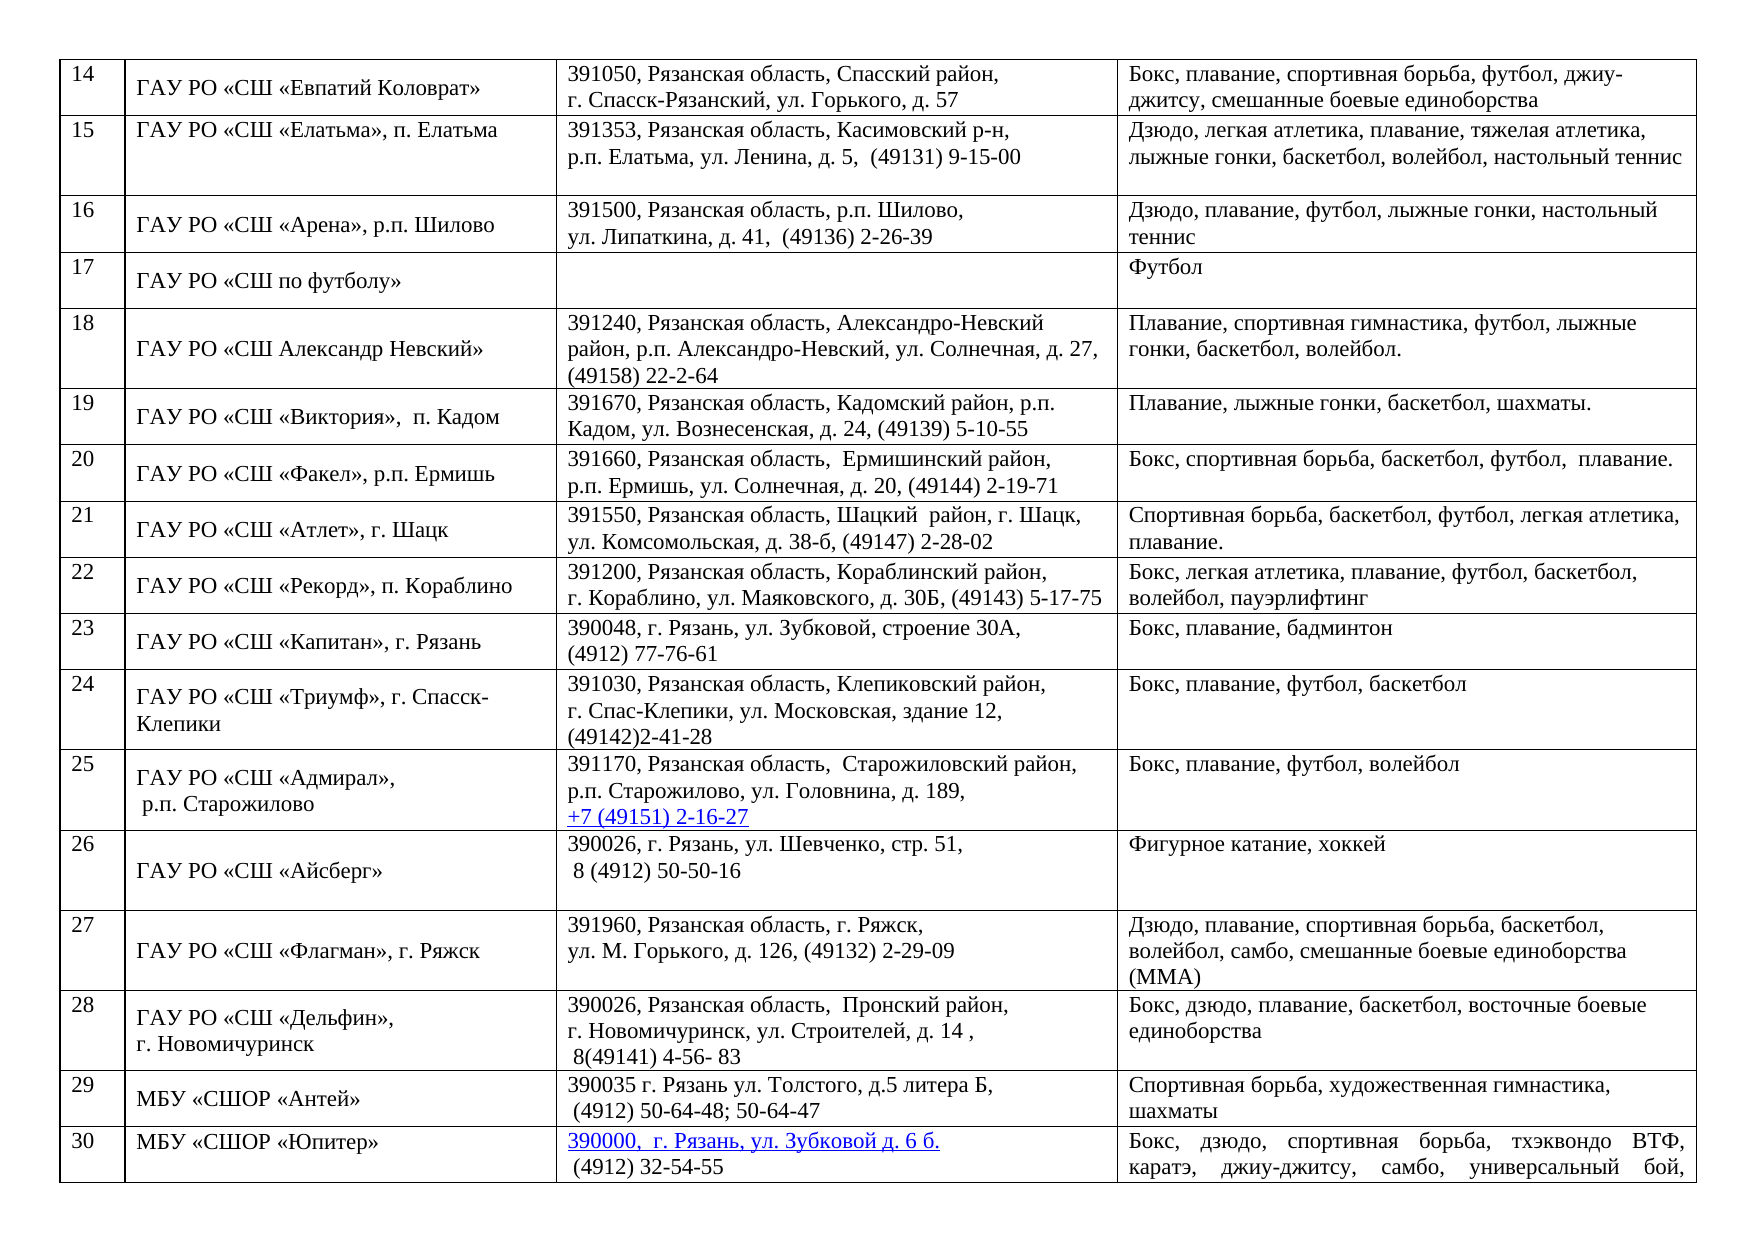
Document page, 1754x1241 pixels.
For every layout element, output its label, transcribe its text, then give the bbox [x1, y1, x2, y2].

table_cell [61, 750, 124, 829]
table_cell ГАУ РО «СШ «Айсберг» [126, 831, 556, 909]
table_cell ГАУ РО «СШ «Капитан», г. Рязань [126, 614, 556, 669]
table_cell Бокс, легкая атлетика, плавание, футбол, баскетбол, волейбол, пауэрлифтинг [1118, 558, 1696, 613]
table_cell 391660, Рязанская область, Ермишинский район, р.п. Ермишь, ул. Солнечная, д. 20, (49144) 2-19-71 [557, 445, 1117, 501]
table_cell ГАУ РО «СШ «Флагман», г. Ряжск [126, 911, 556, 990]
table_cell 391670, Рязанская область, Кадомский район, р.п. Кадом, ул. Вознесенская, д. 24, (49139) 5-10-55 [557, 389, 1117, 444]
table_cell [61, 1071, 124, 1126]
table_cell [61, 60, 124, 115]
table_cell [61, 1127, 124, 1182]
table_cell [61, 911, 124, 990]
table_cell ГАУ РО «СШ «Дельфин», г. Новомичуринск [126, 991, 556, 1070]
table_cell [61, 614, 124, 669]
table_cell ГАУ РО «СШ «Виктория», п. Кадом [126, 389, 556, 444]
table_cell Бокс, плавание, спортивная борьба, футбол, джиу-джитсу, смешанные боевые единоборства [1118, 60, 1696, 115]
table_cell 391353, Рязанская область, Касимовский р-н, р.п. Елатьма, ул. Ленина, д. 5, (49131) 9-15-00 [557, 116, 1117, 195]
table_cell [61, 196, 124, 252]
table_cell 391030, Рязанская область, Клепиковский район, г. Спас-Клепики, ул. Московская, здание 12, (49142)2-41-28 [557, 670, 1117, 749]
table_cell ГАУ РО «СШ «Елатьма», п. Елатьма [126, 116, 556, 195]
table_cell 390048, г. Рязань, ул. Зубковой, строение 30А, (4912) 77-76-61 [557, 614, 1117, 669]
table_cell [61, 445, 124, 501]
table_cell Бокс, дзюдо, плавание, баскетбол, восточные боевые единоборства [1118, 991, 1696, 1070]
table_cell Плавание, спортивная гимнастика, футбол, лыжные гонки, баскетбол, волейбол. [1118, 309, 1696, 388]
table_cell Плавание, лыжные гонки, баскетбол, шахматы. [1118, 389, 1696, 444]
table_cell ГАУ РО «СШ «Факел», р.п. Ермишь [126, 445, 556, 501]
table_cell [61, 389, 124, 444]
table_cell Спортивная борьба, художественная гимнастика, шахматы [1118, 1071, 1696, 1126]
table_cell [61, 502, 124, 557]
table_cell ГАУ РО «СШ «Арена», р.п. Шилово [126, 196, 556, 252]
table_cell МБУ «СШОР «Юпитер» [126, 1127, 556, 1182]
table_cell ГАУ РО «СШ по футболу» [126, 253, 556, 308]
table_cell [61, 670, 124, 749]
table_cell Бокс, плавание, бадминтон [1118, 614, 1696, 669]
table_cell 391240, Рязанская область, Александро-Невский район, р.п. Александро-Невский, ул. Солнечная, д. 27, (49158) 22-2-64 [557, 309, 1117, 388]
table_cell 391960, Рязанская область, г. Ряжск, ул. М. Горького, д. 126, (49132) 2-29-09 [557, 911, 1117, 990]
table_cell ГАУ РО «СШ «Рекорд», п. Кораблино [126, 558, 556, 613]
table_cell [61, 309, 124, 388]
table_cell Бокс, дзюдо, спортивная борьба, тхэквондо ВТФ, каратэ, джиу-джитсу, самбо, универсальный бой, рукопашный бой [1118, 1127, 1696, 1182]
table_cell 390035 г. Рязань ул. Толстого, д.5 литера Б, (4912) 50-64-48; 50-64-47 [557, 1071, 1117, 1126]
table_cell Бокс, спортивная борьба, баскетбол, футбол, плавание. [1118, 445, 1696, 501]
table_cell 390000, г. Рязань, ул. Зубковой д. 6 б. (4912) 32-54-55 [557, 1127, 1117, 1182]
table_cell Футбол [1118, 253, 1696, 308]
table_cell Дзюдо, плавание, футбол, лыжные гонки, настольный теннис [1118, 196, 1696, 252]
table_cell [61, 831, 124, 909]
table_cell ГАУ РО «СШ «Евпатий Коловрат» [126, 60, 556, 115]
table_cell 391050, Рязанская область, Спасский район, г. Спасск-Рязанский, ул. Горького, д. 57 [557, 60, 1117, 115]
table_cell ГАУ РО «СШ «Триумф», г. Спасск-Клепики [126, 670, 556, 749]
table_cell 391170, Рязанская область, Старожиловский район, р.п. Старожилово, ул. Головнина, д. 189, +7 (49151) 2-16-27 [557, 750, 1117, 829]
table_cell Спортивная борьба, баскетбол, футбол, легкая атлетика, плавание. [1118, 502, 1696, 557]
table_cell ГАУ РО «СШ «Адмирал», р.п. Старожилово [126, 750, 556, 829]
table_cell [61, 558, 124, 613]
table_cell Фигурное катание, хоккей [1118, 831, 1696, 909]
table_cell ГАУ РО «СШ Александр Невский» [126, 309, 556, 388]
table_cell 390026, Рязанская область, Пронский район, г. Новомичуринск, ул. Строителей, д. 14 , 8(49141) 4-56- 83 [557, 991, 1117, 1070]
table_cell МБУ «СШОР «Антей» [126, 1071, 556, 1126]
table_cell [61, 991, 124, 1070]
table_cell [61, 253, 124, 308]
table_cell Дзюдо, плавание, спортивная борьба, баскетбол, волейбол, самбо, смешанные боевые единоборства (ММА) [1118, 911, 1696, 990]
table_cell [61, 116, 124, 195]
table_cell 391200, Рязанская область, Кораблинский район, г. Кораблино, ул. Маяковского, д. 30Б, (49143) 5-17-75 [557, 558, 1117, 613]
table_cell [557, 253, 1117, 308]
table_cell Дзюдо, легкая атлетика, плавание, тяжелая атлетика, лыжные гонки, баскетбол, волейбол, настольный теннис [1118, 116, 1696, 195]
table_cell ГАУ РО «СШ «Атлет», г. Шацк [126, 502, 556, 557]
table_cell 391500, Рязанская область, р.п. Шилово, ул. Липаткина, д. 41, (49136) 2-26-39 [557, 196, 1117, 252]
table_cell 391550, Рязанская область, Шацкий район, г. Шацк, ул. Комсомольская, д. 38-б, (49147) 2-28-02 [557, 502, 1117, 557]
table_cell Бокс, плавание, футбол, баскетбол [1118, 670, 1696, 749]
table_cell 390026, г. Рязань, ул. Шевченко, стр. 51, 8 (4912) 50-50-16 [557, 831, 1117, 909]
table_cell Бокс, плавание, футбол, волейбол [1118, 750, 1696, 829]
